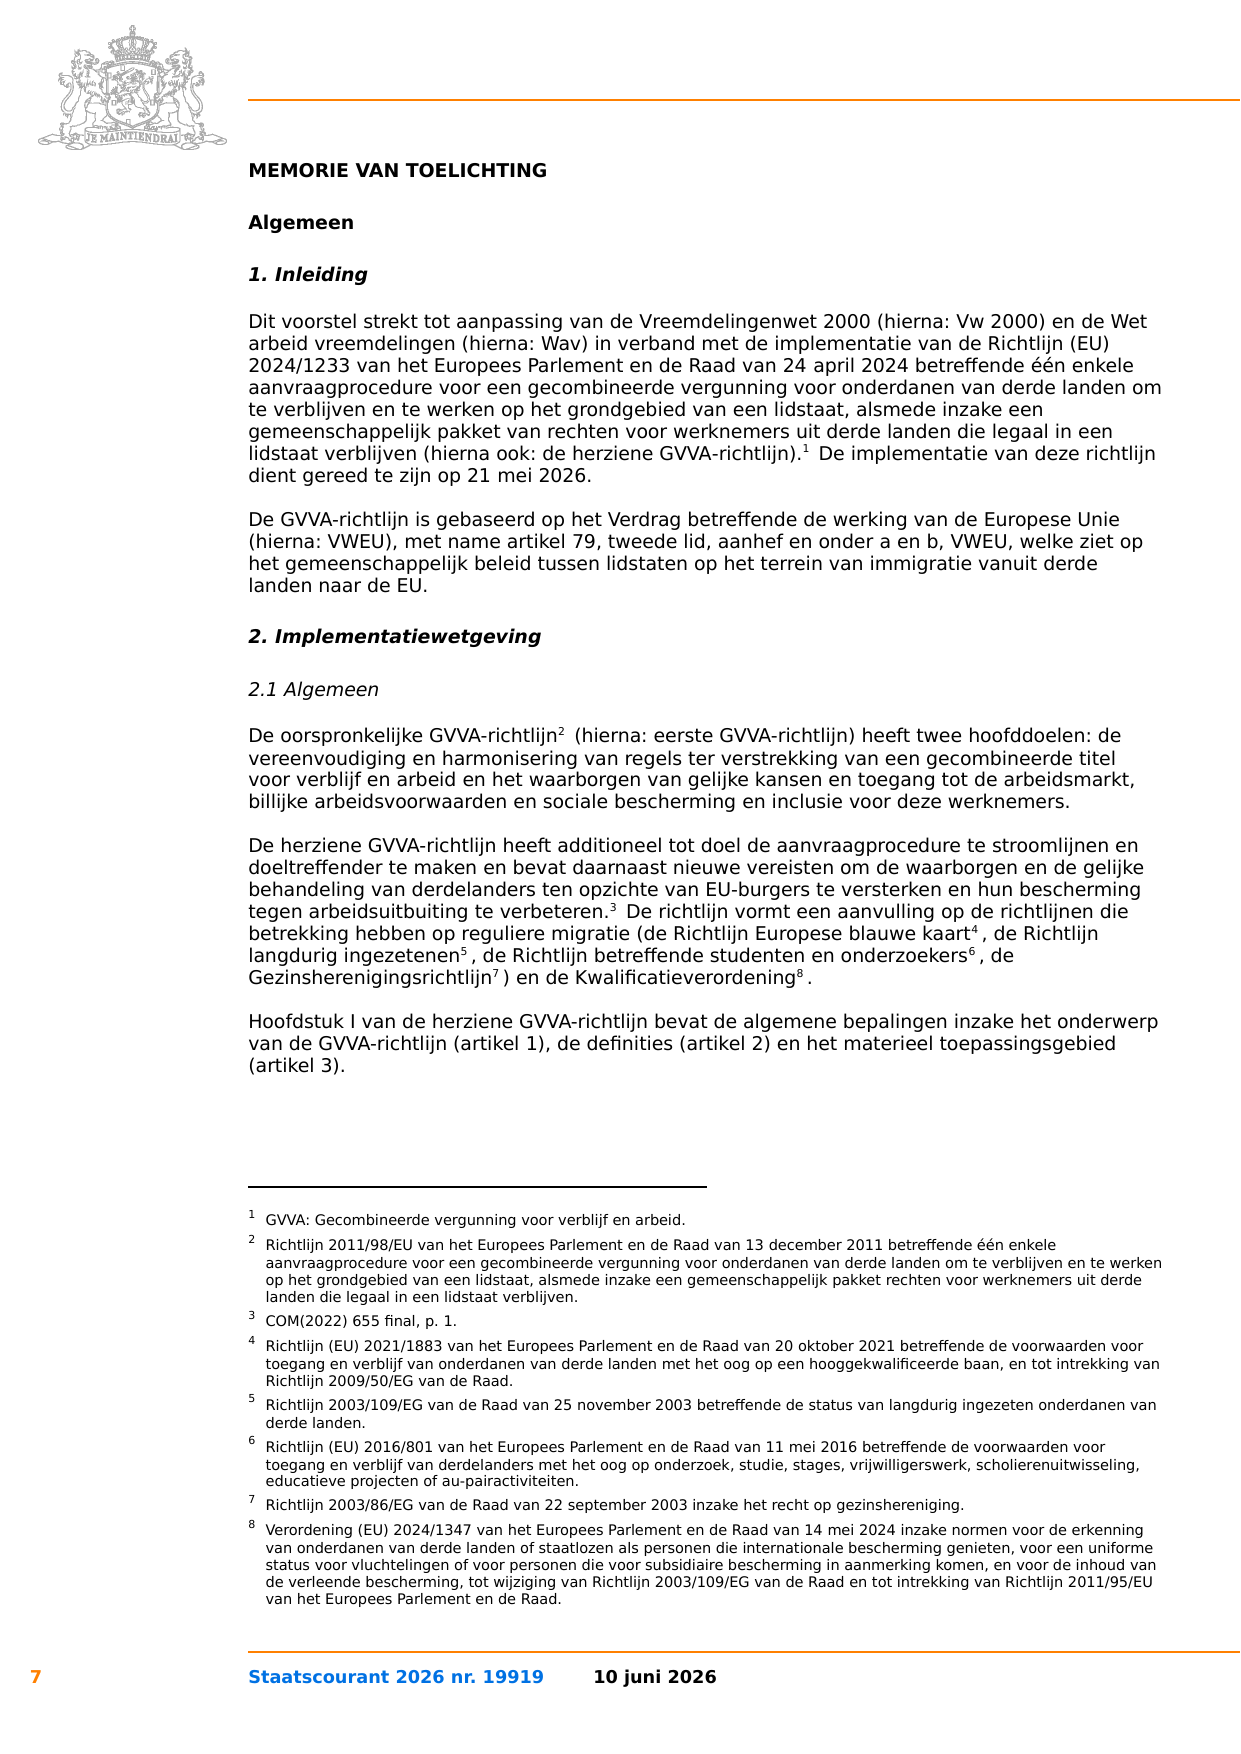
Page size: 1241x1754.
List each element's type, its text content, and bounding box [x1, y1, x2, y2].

subtitle 1. Inleiding [248, 264, 1163, 286]
text De oorspronkelijke GVVA-richtlijn (hierna: eerste GVVA-richtlijn) heeft twee hoofddoelen: de vereenvoudiging en harmonisering van regels ter verstrekking van een gecombineerde titel voor verblijf en arbeid en het waarborgen van gelijke kansen en toegang tot de arbeidsmarkt, billijke arbeidsvoorwaarden en sociale bescherming en inclusie voor deze werknemers. [248, 725, 1163, 813]
text Verordening (EU) 2024/1347 van het Europees Parlement en de Raad van 14 mei 2024 inzake normen voor de erkenning van onderdanen van derde landen of staatlozen als personen die internationale bescherming genieten, voor een uniforme status voor vluchtelingen of voor personen die voor subsidiaire bescherming in aanmerking komen, en voor de inhoud van de verleende bescherming, tot wijziging van Richtlijn 2003/109/EG van de Raad en tot intrekking van Richtlijn 2011/95/EU van het Europees Parlement en de Raad. [248, 1518, 1163, 1608]
text Richtlijn (EU) 2016/801 van het Europees Parlement en de Raad van 11 mei 2016 betreffende de voorwaarden voor toegang en verblijf van derdelanders met het oog op onderzoek, studie, stages, vrijwilligerswerk, scholierenuitwisseling, educatieve projecten of au-pairactiviteiten. [248, 1434, 1163, 1490]
subtitle MEMORIE VAN TOELICHTING [248, 160, 1163, 182]
text COM(2022) 655 final, p. 1. [248, 1309, 1163, 1331]
text Richtlijn 2011/98/EU van het Europees Parlement en de Raad van 13 december 2011 betreffende één enkele aanvraagprocedure voor een gecombineerde vergunning voor onderdanen van derde landen om te verblijven en te werken op het grondgebied van een lidstaat, alsmede inzake een gemeenschappelijk pakket rechten voor werknemers uit derde landen die legaal in een lidstaat verblijven. [248, 1233, 1163, 1306]
text Dit voorstel strekt tot aanpassing van de Vreemdelingenwet 2000 (hierna: Vw 2000) en de Wet arbeid vreemdelingen (hierna: Wav) in verband met de implementatie van de Richtlijn (EU) 2024/1233 van het Europees Parlement en de Raad van 24 april 2024 betreffende één enkele aanvraagprocedure voor een gecombineerde vergunning voor onderdanen van derde landen om te verblijven en te werken op het grondgebied van een lidstaat, alsmede inzake een gemeenschappelijk pakket van rechten voor werknemers uit derde landen die legaal in een lidstaat verblijven (hierna ook: de herziene GVVA‑richtlijn). De implementatie van deze richtlijn dient gereed te zijn op 21 mei 2026. [248, 311, 1163, 487]
text Richtlijn (EU) 2021/1883 van het Europees Parlement en de Raad van 20 oktober 2021 betreffende de voorwaarden voor toegang en verblijf van onderdanen van derde landen met het oog op een hooggekwalificeerde baan, en tot intrekking van Richtlijn 2009/50/EG van de Raad. [248, 1334, 1163, 1390]
text De GVVA-richtlijn is gebaseerd op het Verdrag betreffende de werking van de Europese Unie (hierna: VWEU), met name artikel 79, tweede lid, aanhef en onder a en b, VWEU, welke ziet op het gemeenschappelijk beleid tussen lidstaten op het terrein van immigratie vanuit derde landen naar de EU. [248, 508, 1163, 596]
text Richtlijn 2003/86/EG van de Raad van 22 september 2003 inzake het recht op gezinshereniging. [248, 1493, 1163, 1515]
text De herziene GVVA-richtlijn heeft additioneel tot doel de aanvraagprocedure te stroomlijnen en doeltreffender te maken en bevat daarnaast nieuwe vereisten om de waarborgen en de gelijke behandeling van derdelanders ten opzichte van EU-burgers te versterken en hun bescherming tegen arbeidsuitbuiting te verbeteren. De richtlijn vormt een aanvulling op de richtlijnen die betrekking hebben op reguliere migratie (de Richtlijn Europese blauwe kaart, de Richtlijn langdurig ingezetenen, de Richtlijn betreffende studenten en onderzoekers, de Gezinsherenigingsrichtlijn) en de Kwalificatieverordening. [248, 835, 1163, 989]
subtitle 2. Implementatiewetgeving [248, 626, 1163, 648]
text GVVA: Gecombineerde vergunning voor verblijf en arbeid. [248, 1208, 1163, 1230]
text Richtlijn 2003/109/EG van de Raad van 25 november 2003 betreffende de status van langdurig ingezeten onderdanen van derde landen. [248, 1393, 1163, 1432]
subtitle 2.1 Algemeen [248, 678, 1163, 700]
text Hoofdstuk I van de herziene GVVA-richtlijn bevat de algemene bepalingen inzake het onderwerp van de GVVA-richtlijn (artikel 1), de definities (artikel 2) en het materieel toepassingsgebied (artikel 3). [248, 1011, 1163, 1077]
subtitle Algemeen [248, 212, 1163, 234]
picture [38, 25, 227, 150]
